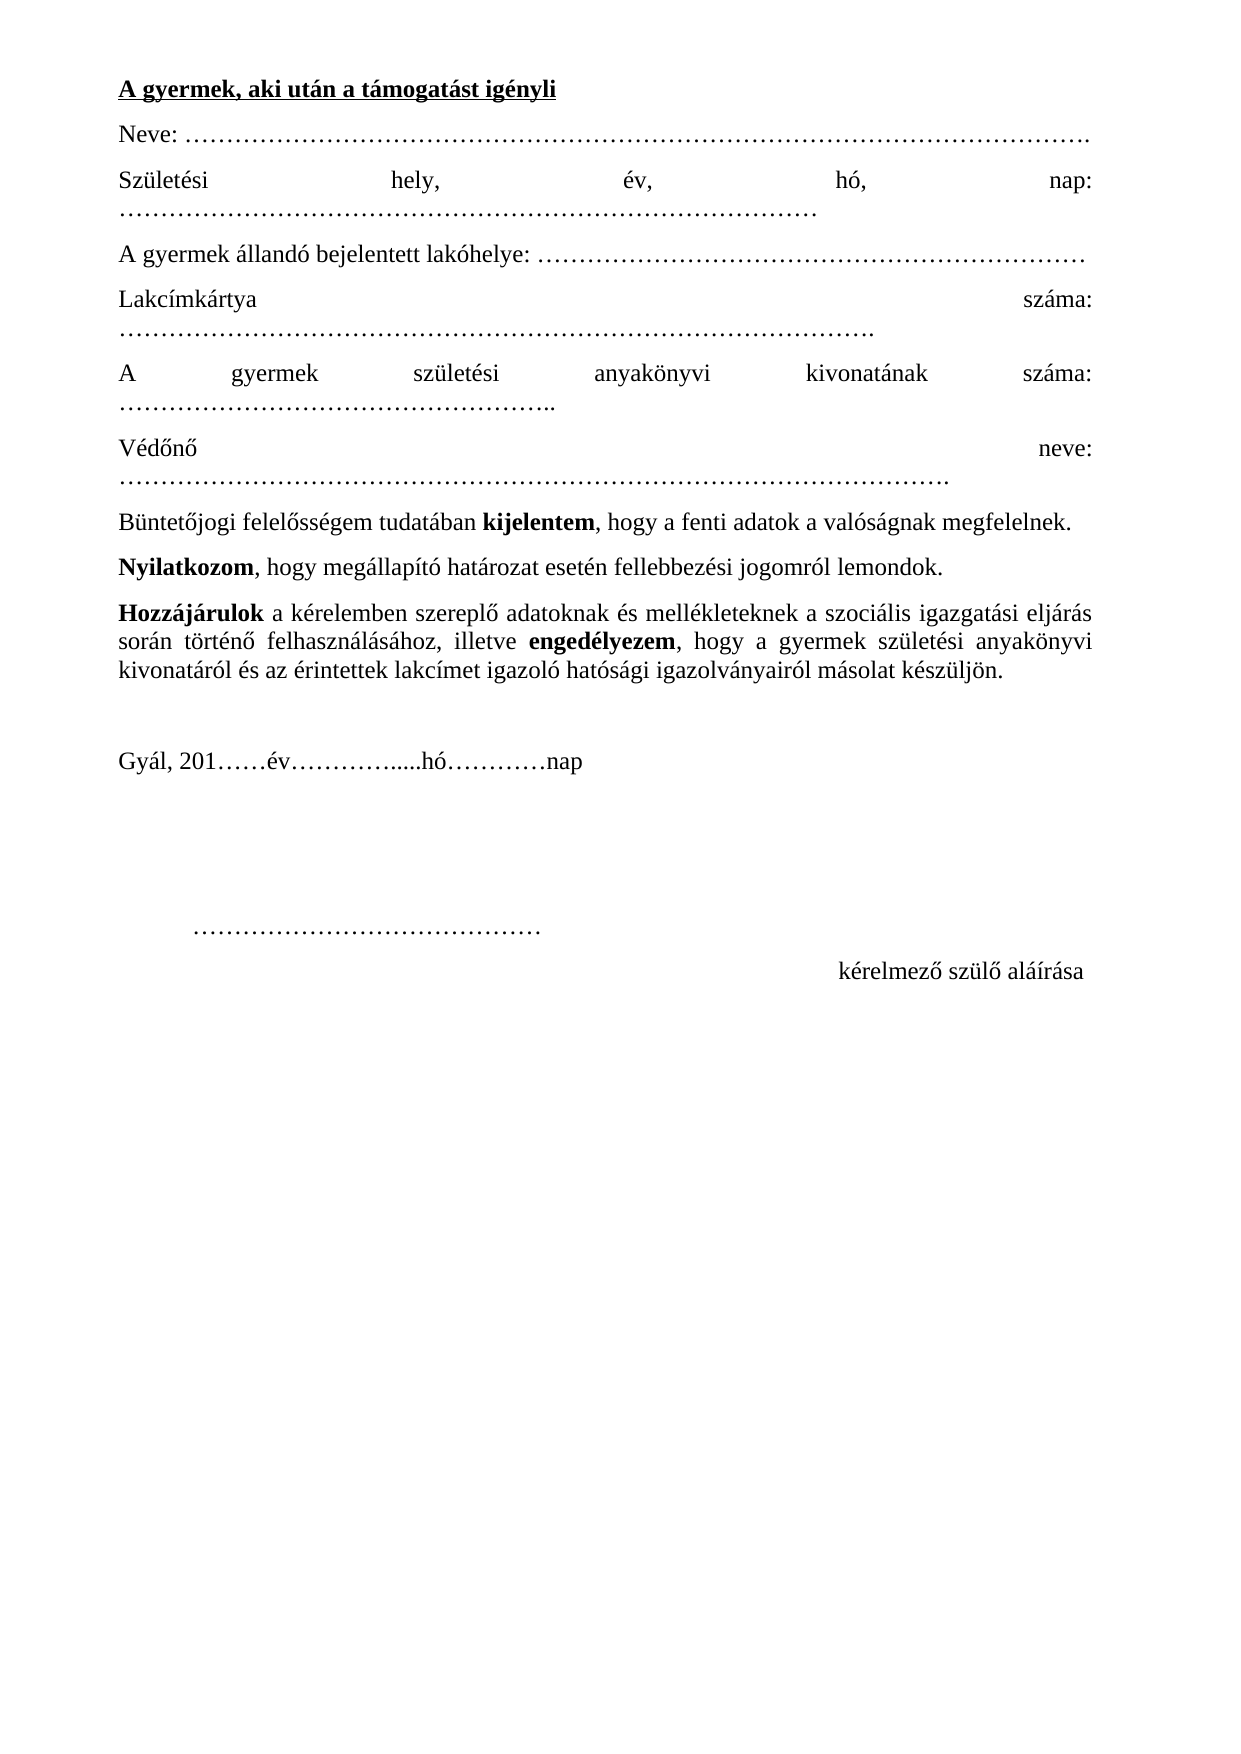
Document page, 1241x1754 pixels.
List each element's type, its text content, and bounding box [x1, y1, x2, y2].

text Születési hely, év, hó, nap: ………………………………………………………………………… [118, 165, 1093, 222]
text Nyilatkozom, hogy megállapító határozat esetén fellebbezési jogomról lemondok. [118, 552, 1093, 581]
text Lakcímkártya száma: ………………………………………………………………………………. [118, 284, 1093, 342]
text Büntetőjogi felelősségem tudatában kijelentem, hogy a fenti adatok a valóságnak megfelelnek. [118, 507, 1093, 536]
text A gyermek állandó bejelentett lakóhelye: ………………………………………………………… [118, 239, 1093, 268]
text …………………………………… [118, 882, 1093, 940]
text A gyermek születési anyakönyvi kivonatának száma: …………………………………………….. [118, 358, 1093, 416]
text Gyál, 201……év………….....hó…………nap [118, 746, 1093, 775]
text Neve: ………………………………………………………………………………………………. [118, 119, 1093, 148]
text Hozzájárulok a kérelemben szereplő adatoknak és mellékleteknek a szociális igazgatási eljárás során történő felhasználásához, illetve engedélyezem, hogy a gyermek születési anyakönyvi kivonatáról és az érintettek lakcímet igazoló hatósági igazolványairól másolat készüljön. [118, 598, 1093, 684]
text A gyermek, aki után a támogatást igényli [118, 74, 1093, 103]
text Védőnő neve: ………………………………………………………………………………………. [118, 433, 1093, 490]
text kérelmező szülő aláírása [118, 956, 1093, 985]
